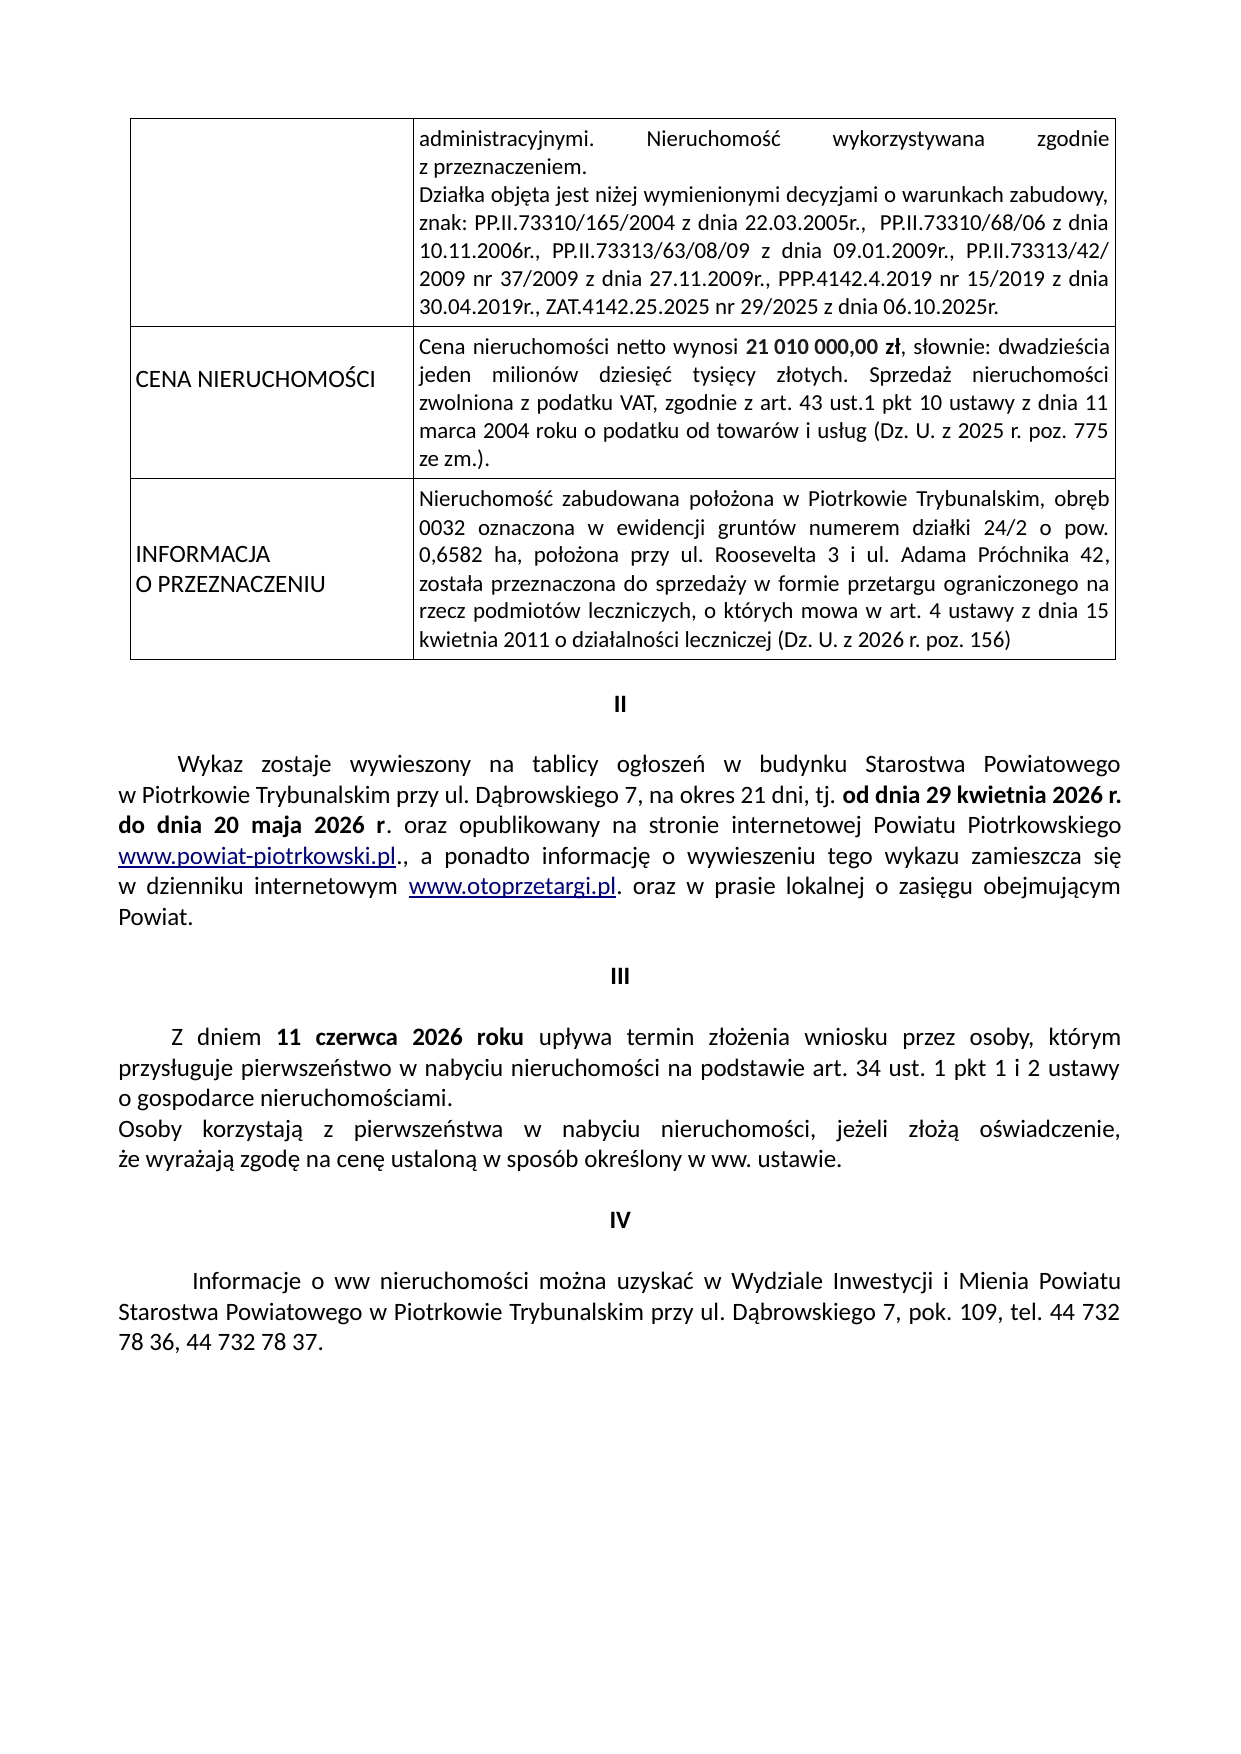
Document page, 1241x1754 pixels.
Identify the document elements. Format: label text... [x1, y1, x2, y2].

text Osoby korzystają z pierwszeństwa w nabyciu nieruchomości, jeżeli złożą oświadczenie, że wyrażają zgodę na cenę ustaloną w sposób określony w ww. ustawie. [118, 1113, 1122, 1174]
table_cell Nieruchomość zabudowana położona w Piotrkowie Trybunalskim, obręb 0032 oznaczona w ewidencji gruntów numerem działki 24/2 o pow. 0,6582 ha, położona przy ul. Roosevelta 3 i ul. Adama Próchnika 42, została przeznaczona do sprzedaży w formie przetargu ograniczonego na rzecz podmiotów leczniczych, o których mowa w art. 4 ustawy z dnia 15 kwietnia 2011 o działalności leczniczej (Dz. U. z 2026 r. poz. 156) [414, 479, 1115, 658]
text III [118, 960, 1122, 991]
table_cell administracyjnymi. Nieruchomość wykorzystywana zgodnie z przeznaczeniem. Działka objęta jest niżej wymienionymi decyzjami o warunkach zabudowy, znak: PP.II.73310/165/2004 z dnia 22.03.2005r., PP.II.73310/68/06 z dnia 10.11.2006r., PP.II.73313/63/08/09 z dnia 09.01.2009r., PP.II.73313/42/ 2009 nr 37/2009 z dnia 27.11.2009r., PPP.4142.4.2019 nr 15/2019 z dnia 30.04.2019r., ZAT.4142.25.2025 nr 29/2025 z dnia 06.10.2025r. [414, 119, 1115, 326]
text IV [118, 1204, 1122, 1235]
table_cell Cena nieruchomości netto wynosi 21 010 000,00 zł, słownie: dwadzieścia jeden milionów dziesięć tysięcy złotych. Sprzedaż nieruchomości zwolniona z podatku VAT, zgodnie z art. 43 ust.1 pkt 10 ustawy z dnia 11 marca 2004 roku o podatku od towarów i usług (Dz. U. z 2025 r. poz. 775 ze zm.). [414, 327, 1115, 478]
table_cell INFORMACJA O PRZEZNACZENIU [131, 479, 413, 658]
table_cell CENA NIERUCHOMOŚCI [131, 327, 413, 478]
text II [118, 688, 1122, 719]
table_cell [131, 119, 413, 326]
text Wykaz zostaje wywieszony na tablicy ogłoszeń w budynku Starostwa Powiatowego w Piotrkowie Trybunalskim przy ul. Dąbrowskiego 7, na okres 21 dni, tj. od dnia 29 kwietnia 2026 r. do dnia 20 maja 2026 r. oraz opublikowany na stronie internetowej Powiatu Piotrkowskiego www.powiat-piotrkowski.pl., a ponadto informację o wywieszeniu tego wykazu zamieszcza się w dzienniku internetowym www.otoprzetargi.pl. oraz w prasie lokalnej o zasięgu obejmującym Powiat. [118, 748, 1122, 932]
text Informacje o ww nieruchomości można uzyskać w Wydziale Inwestycji i Mienia Powiatu Starostwa Powiatowego w Piotrkowie Trybunalskim przy ul. Dąbrowskiego 7, pok. 109, tel. 44 732 78 36, 44 732 78 37. [118, 1266, 1122, 1357]
text Z dniem 11 czerwca 2026 roku upływa termin złożenia wniosku przez osoby, którym przysługuje pierwszeństwo w nabyciu nieruchomości na podstawie art. 34 ust. 1 pkt 1 i 2 ustawy o gospodarce nieruchomościami. [118, 1021, 1122, 1113]
